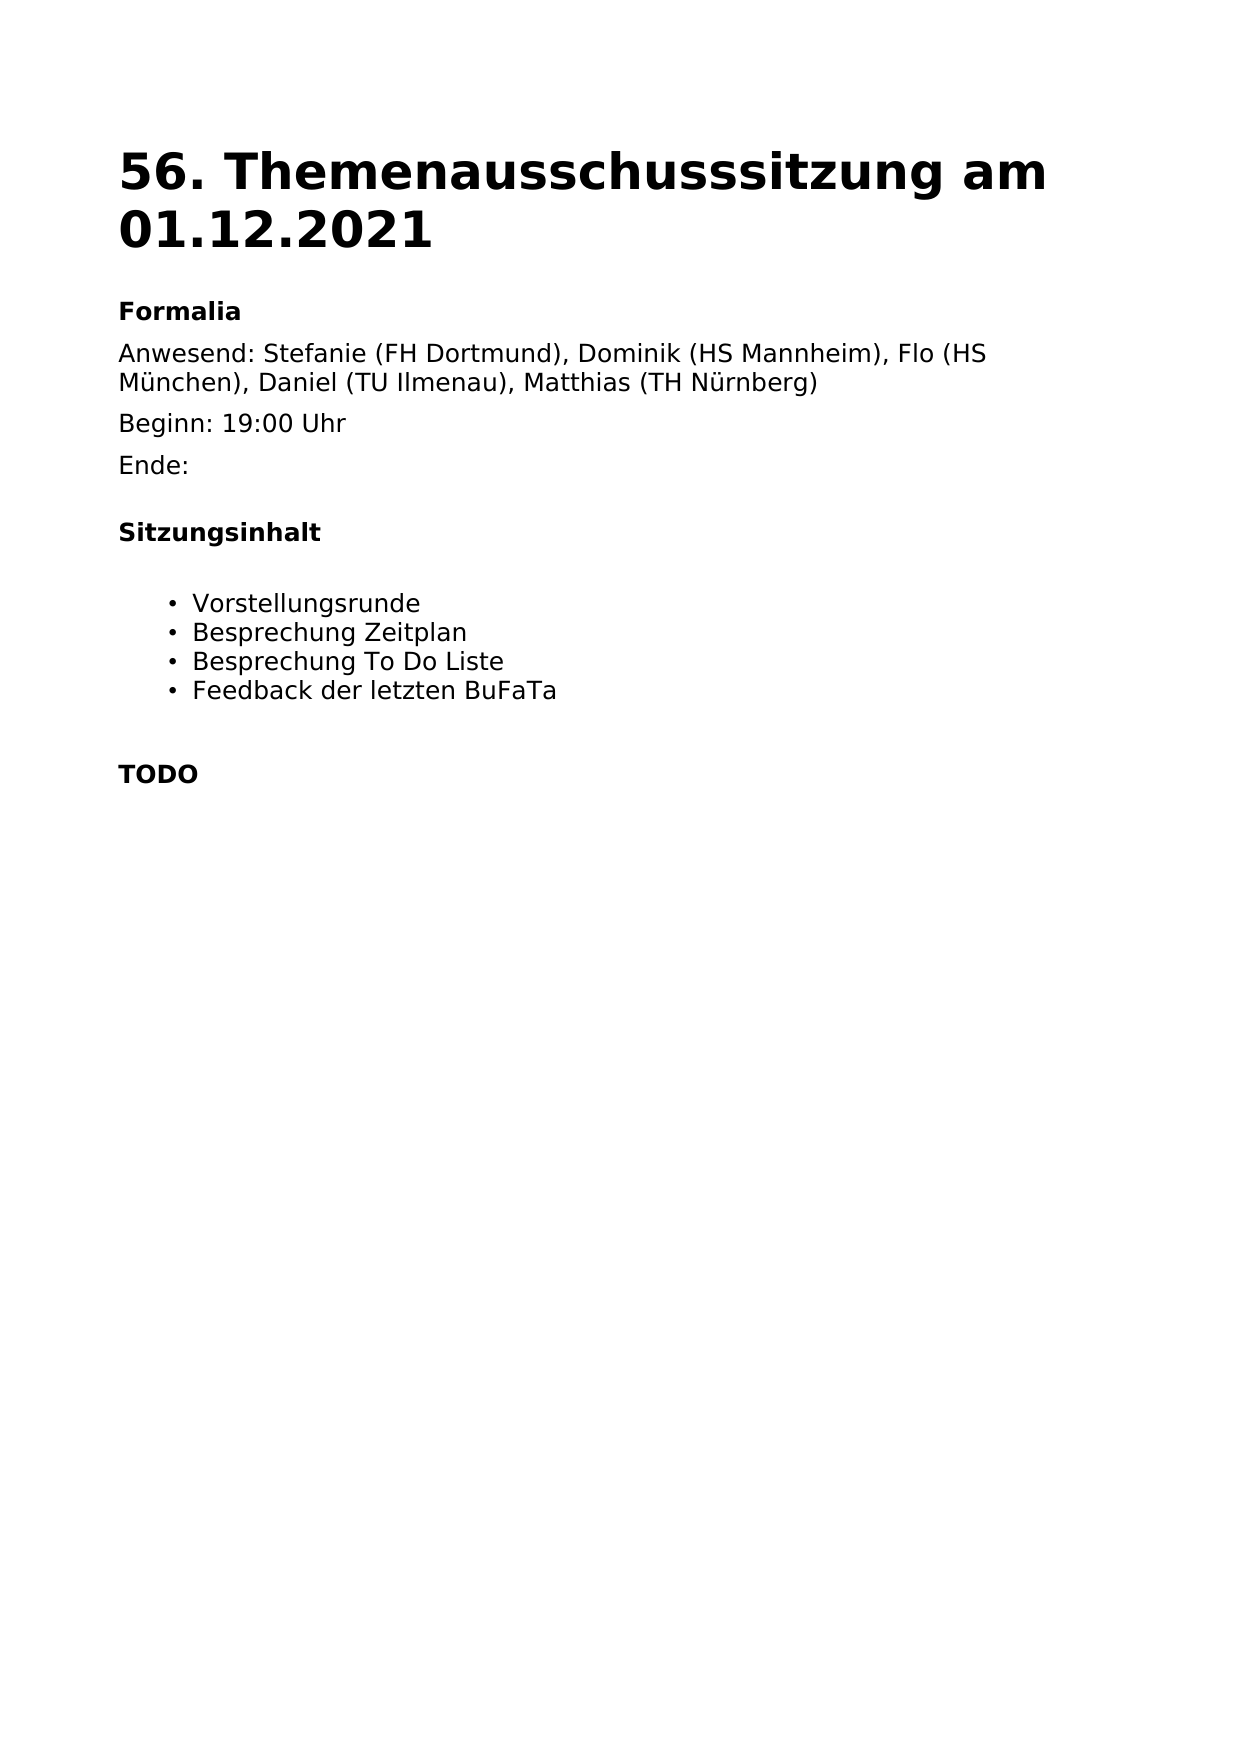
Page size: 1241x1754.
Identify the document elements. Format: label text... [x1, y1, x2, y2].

list Vorstellungsrunde [177, 589, 1122, 618]
list Besprechung To Do Liste [177, 647, 1122, 677]
list Feedback der letzten BuFaTa [177, 677, 1122, 706]
subtitle Formalia [118, 297, 1122, 326]
text Ende: [118, 451, 1122, 480]
subtitle TODO [118, 760, 1122, 789]
text Beginn: 19:00 Uhr [118, 409, 1122, 439]
subtitle 56. Themenausschusssitzung am 01.12.2021 [118, 143, 1122, 259]
list Besprechung Zeitplan [177, 618, 1122, 647]
text Anwesend: Stefanie (FH Dortmund), Dominik (HS Mannheim), Flo (HS München), Daniel (TU Ilmenau), Matthias (TH Nürnberg) [118, 339, 1122, 397]
subtitle Sitzungsinhalt [118, 518, 1122, 547]
